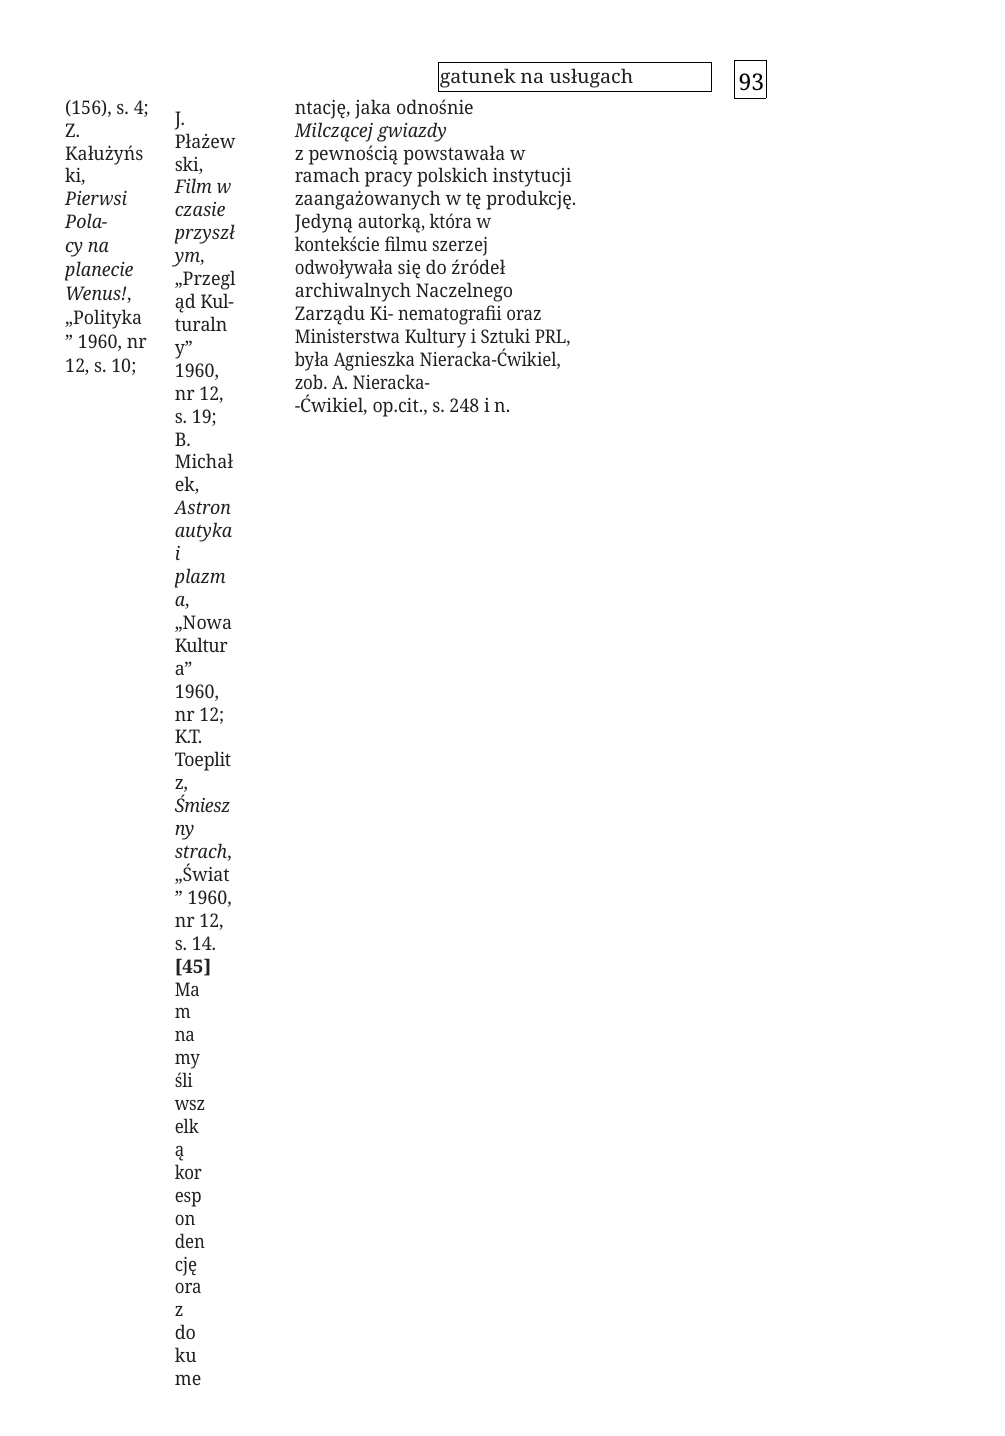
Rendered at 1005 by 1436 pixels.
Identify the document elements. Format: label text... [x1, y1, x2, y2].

text (156), s. 4; Z. Kałużyński, Pierwsi Pola- [65, 96, 150, 233]
text -Ćwikiel, op.cit., s. 248 i n. [294, 394, 586, 418]
list Mam na myśli wszelką korespondencję oraz dokumentację, jaka odnośnie Milczącej gwiazdy [294, 96, 528, 142]
text cy na planecie Wenus!, „Polityka” 1960, nr 12, s. 10; [65, 233, 149, 377]
list Mam na myśli wszelką korespondencję oraz dokumentację, jaka odnośnie Milczącej gwiazdy [174, 955, 205, 1390]
text z pewnością powstawała w ramach pracy polskich instytucji zaangażowanych w tę produkcję. Jedyną autorką, która w kontekście filmu szerzej odwoływała się do źródeł archiwalnych Naczelnego Zarządu Ki- nematografii oraz Ministerstwa Kultury i Sztuki PRL, była Agnieszka Nieracka-Ćwikiel, zob. A. Nieracka- [294, 142, 578, 394]
text J. Płażewski, Film w czasie przyszłym, „Przegląd Kul- turalny” 1960, nr 12, s. 19; B. Michałek, Astronautyka i plazma, „Nowa Kultura” 1960, nr 12; K.T. Toeplitz, Śmieszny strach, „Świat” 1960, nr 12, s. 14. [174, 107, 236, 955]
